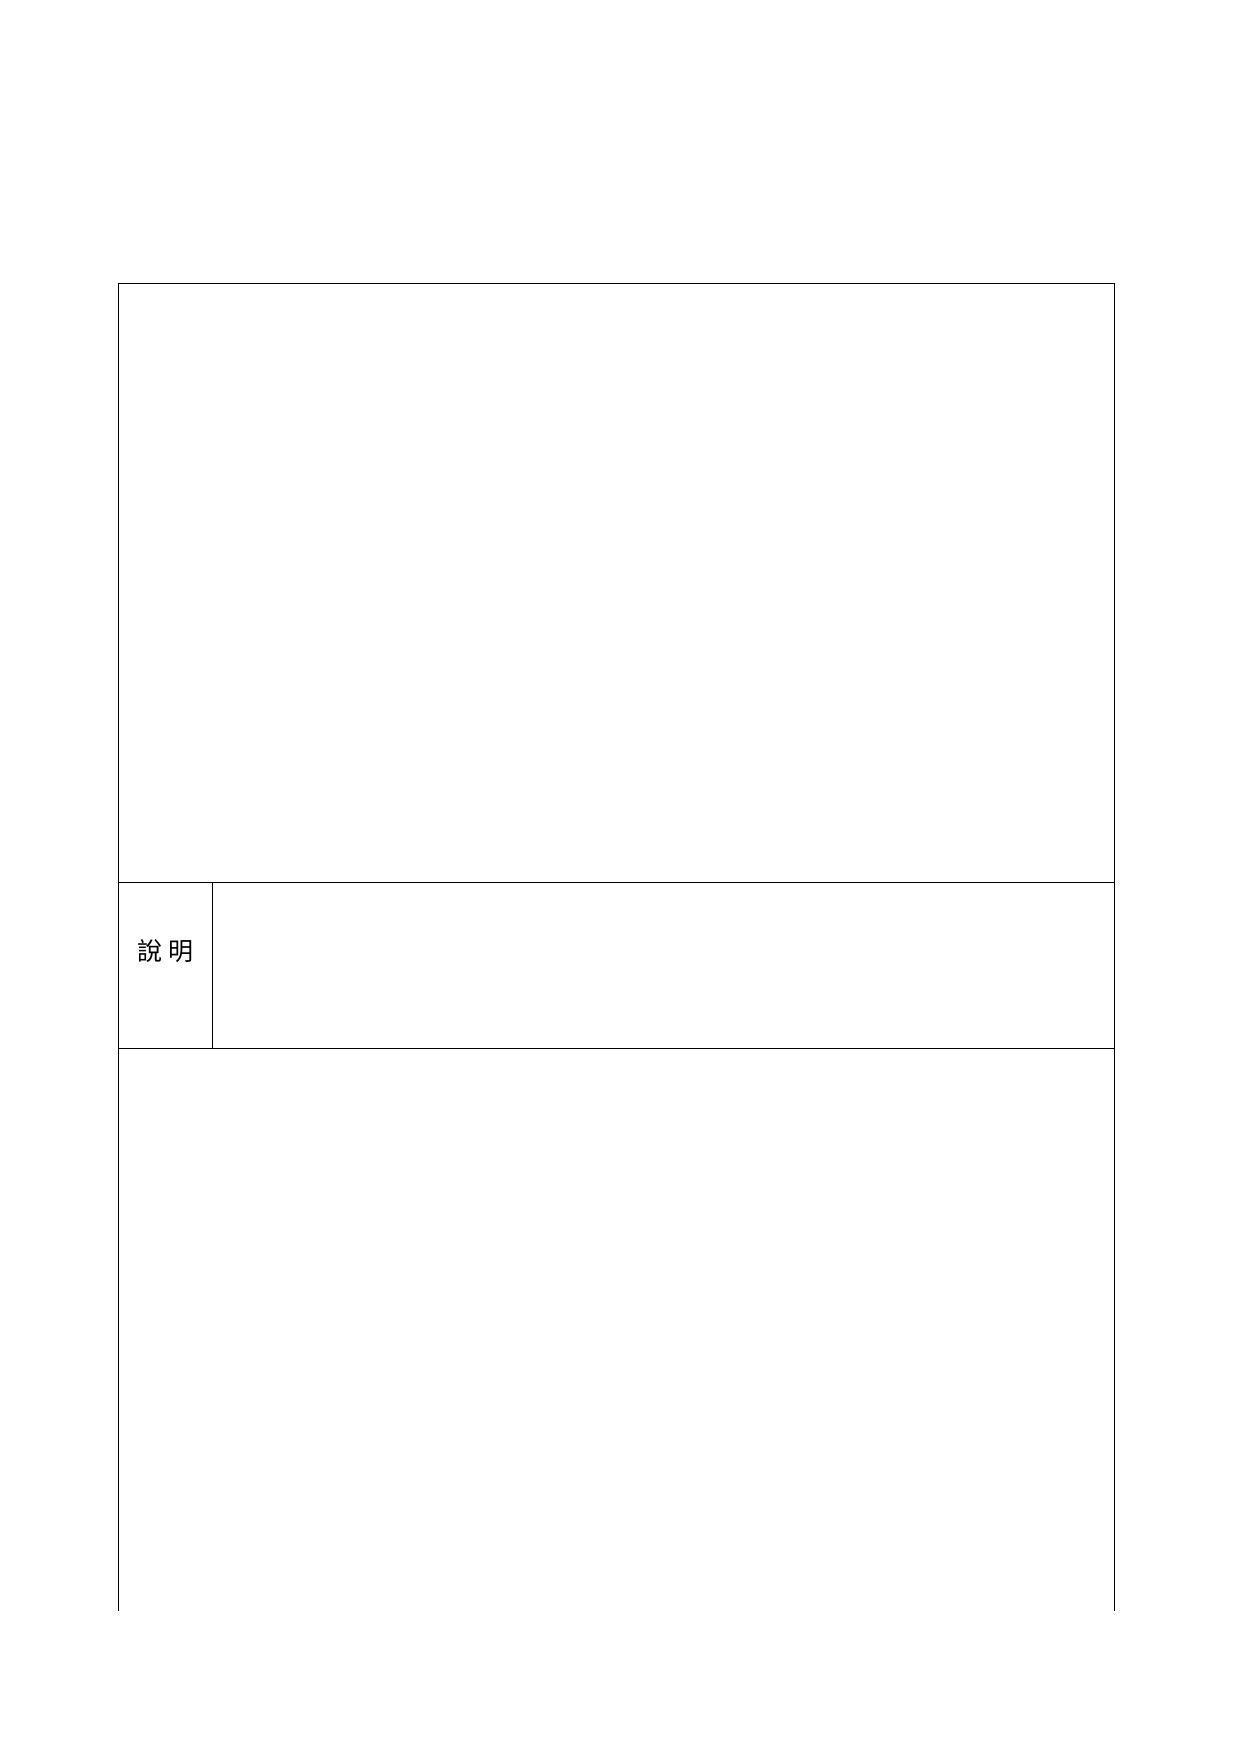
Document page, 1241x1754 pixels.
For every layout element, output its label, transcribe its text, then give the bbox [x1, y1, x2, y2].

table_cell [119, 1049, 1114, 1611]
table_header [119, 284, 1114, 882]
table_cell [213, 883, 1114, 1048]
table_cell 說 明 [119, 883, 212, 1048]
